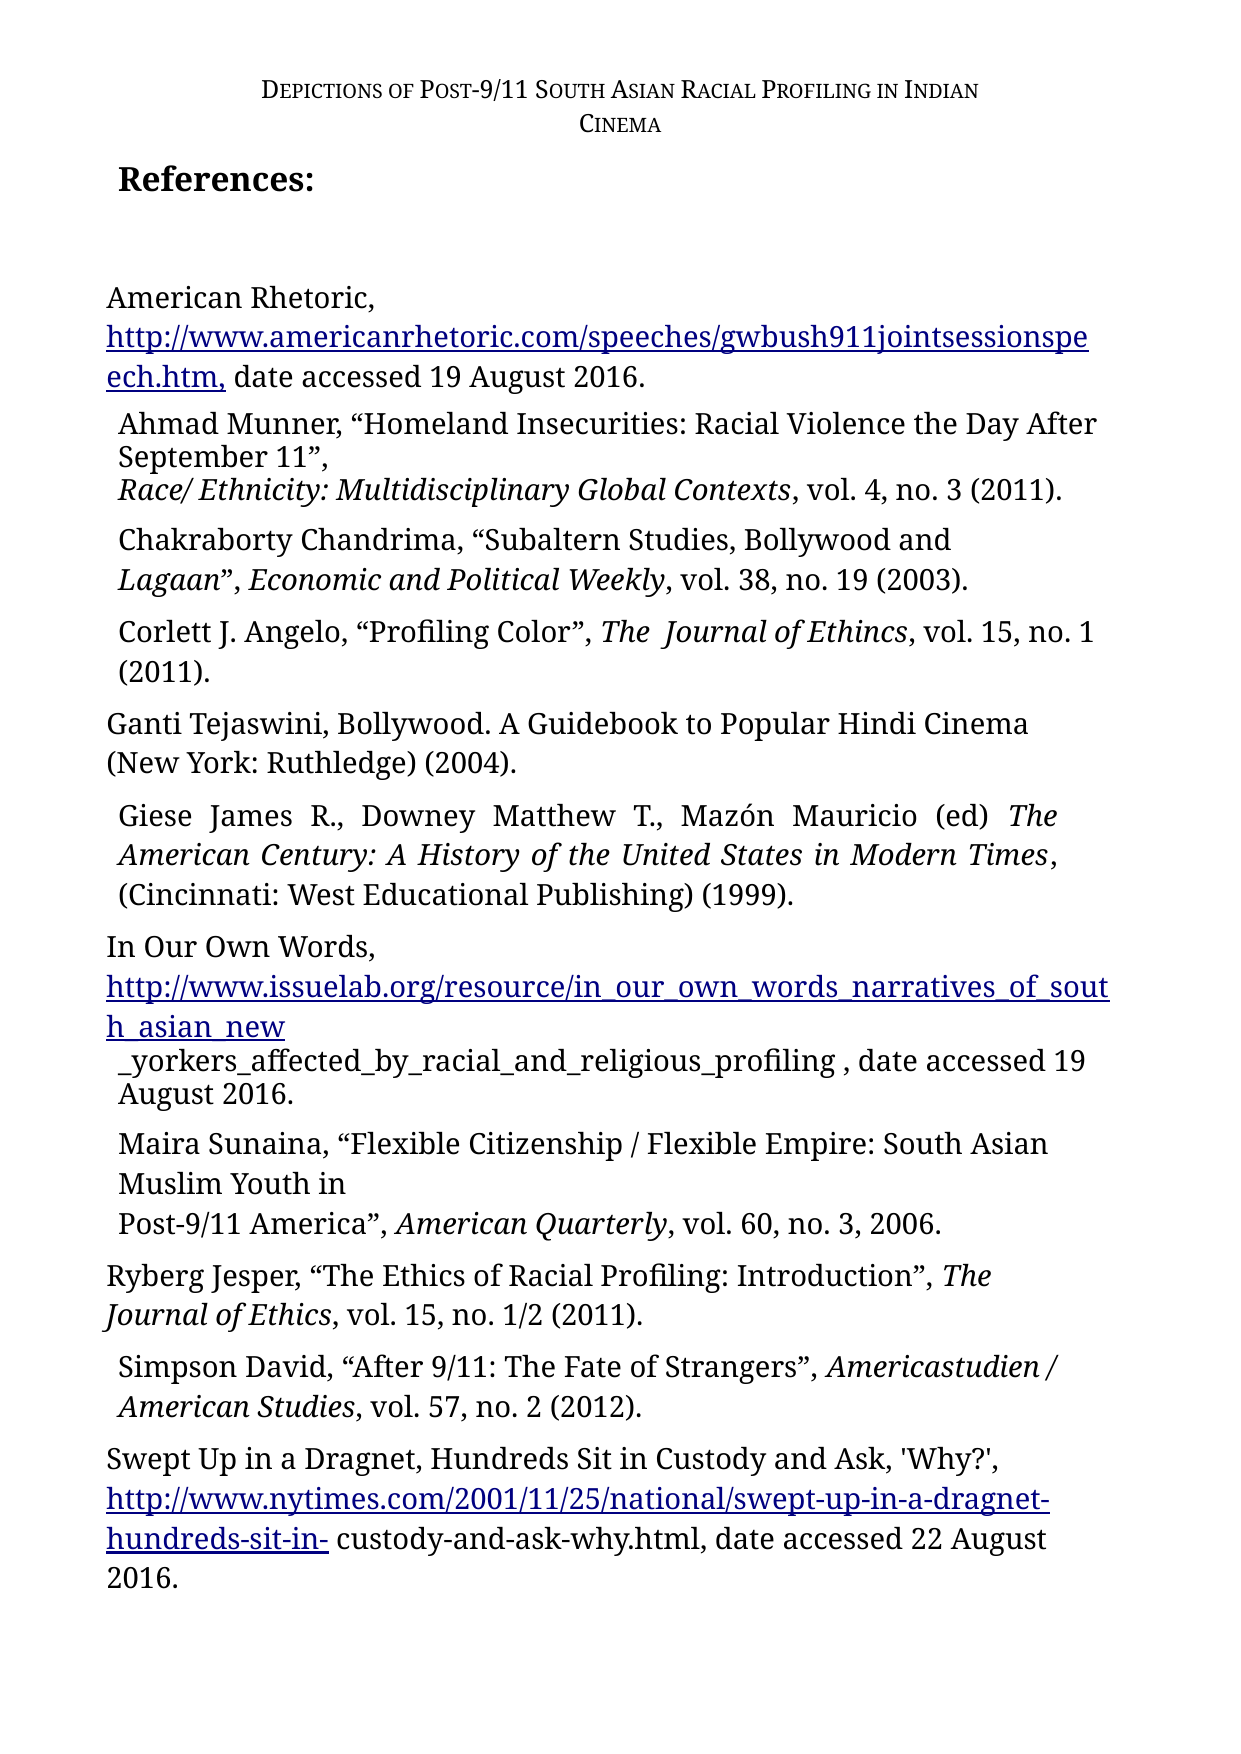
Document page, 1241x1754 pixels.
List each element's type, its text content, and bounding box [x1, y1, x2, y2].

text Chakraborty Chandrima, “Subaltern Studies, Bollywood and Lagaan”, Economic and Political Weekly, vol. 38, no. 19 (2003). [118, 519, 1046, 599]
text Corlett J. Angelo, “Profiling Color”, The Journal of Ethincs, vol. 15, no. 1 (2011). [118, 611, 1132, 691]
text Ahmad Munner, “Homeland Insecurities: Racial Violence the Day After September 11”, [118, 408, 1132, 474]
text Ganti Tejaswini, Bollywood. A Guidebook to Popular Hindi Cinema (New York: Ruthledge) (2004). [106, 703, 1037, 782]
text Simpson David, “After 9/11: The Fate of Strangers”, Americastudien / American Studies, vol. 57, no. 2 (2012). [118, 1347, 1090, 1426]
text American Rhetoric, http://www.americanrhetoric.com/speeches/gwbush911jointsessionspeech.htm, date accessed 19 August 2016. [106, 277, 1092, 396]
text Swept Up in a Dragnet, Hundreds Sit in Custody and Ask, 'Why?', http://www.nytimes.com/2001/11/25/national/swept-up-in-a-dragnet-hundreds-sit-in- custody-and-ask-why.html, date accessed 22 August 2016. [106, 1438, 1120, 1597]
text Giese James R., Downey Matthew T., Mazón Mauricio (ed) The American Century: A History of the United States in Modern Times, (Cincinnati: West Educational Publishing) (1999). [118, 795, 1057, 914]
text DEPICTIONS OF POST-9/11 SOUTH ASIAN RACIAL PROFILING IN INDIAN CINEMA [222, 72, 1018, 140]
text Ryberg Jesper, “The Ethics of Racial Profiling: Introduction”, The Journal of Ethics, vol. 15, no. 1/2 (2011). [106, 1255, 1090, 1334]
text _yorkers_affected_by_racial_and_religious_profiling , date accessed 19 August 2016. [118, 1046, 1132, 1111]
subtitle References: [118, 156, 1132, 201]
text Maira Sunaina, “Flexible Citizenship / Flexible Empire: South Asian Muslim Youth in [118, 1123, 1132, 1203]
text Post-9/11 America”, American Quarterly, vol. 60, no. 3, 2006. [118, 1203, 1132, 1243]
text Race/ Ethnicity: Multidisciplinary Global Contexts, vol. 4, no. 3 (2011). [118, 474, 1132, 507]
text In Our Own Words, http://www.issuelab.org/resource/in_our_own_words_narratives_of_south_asian_new [106, 927, 1118, 1046]
